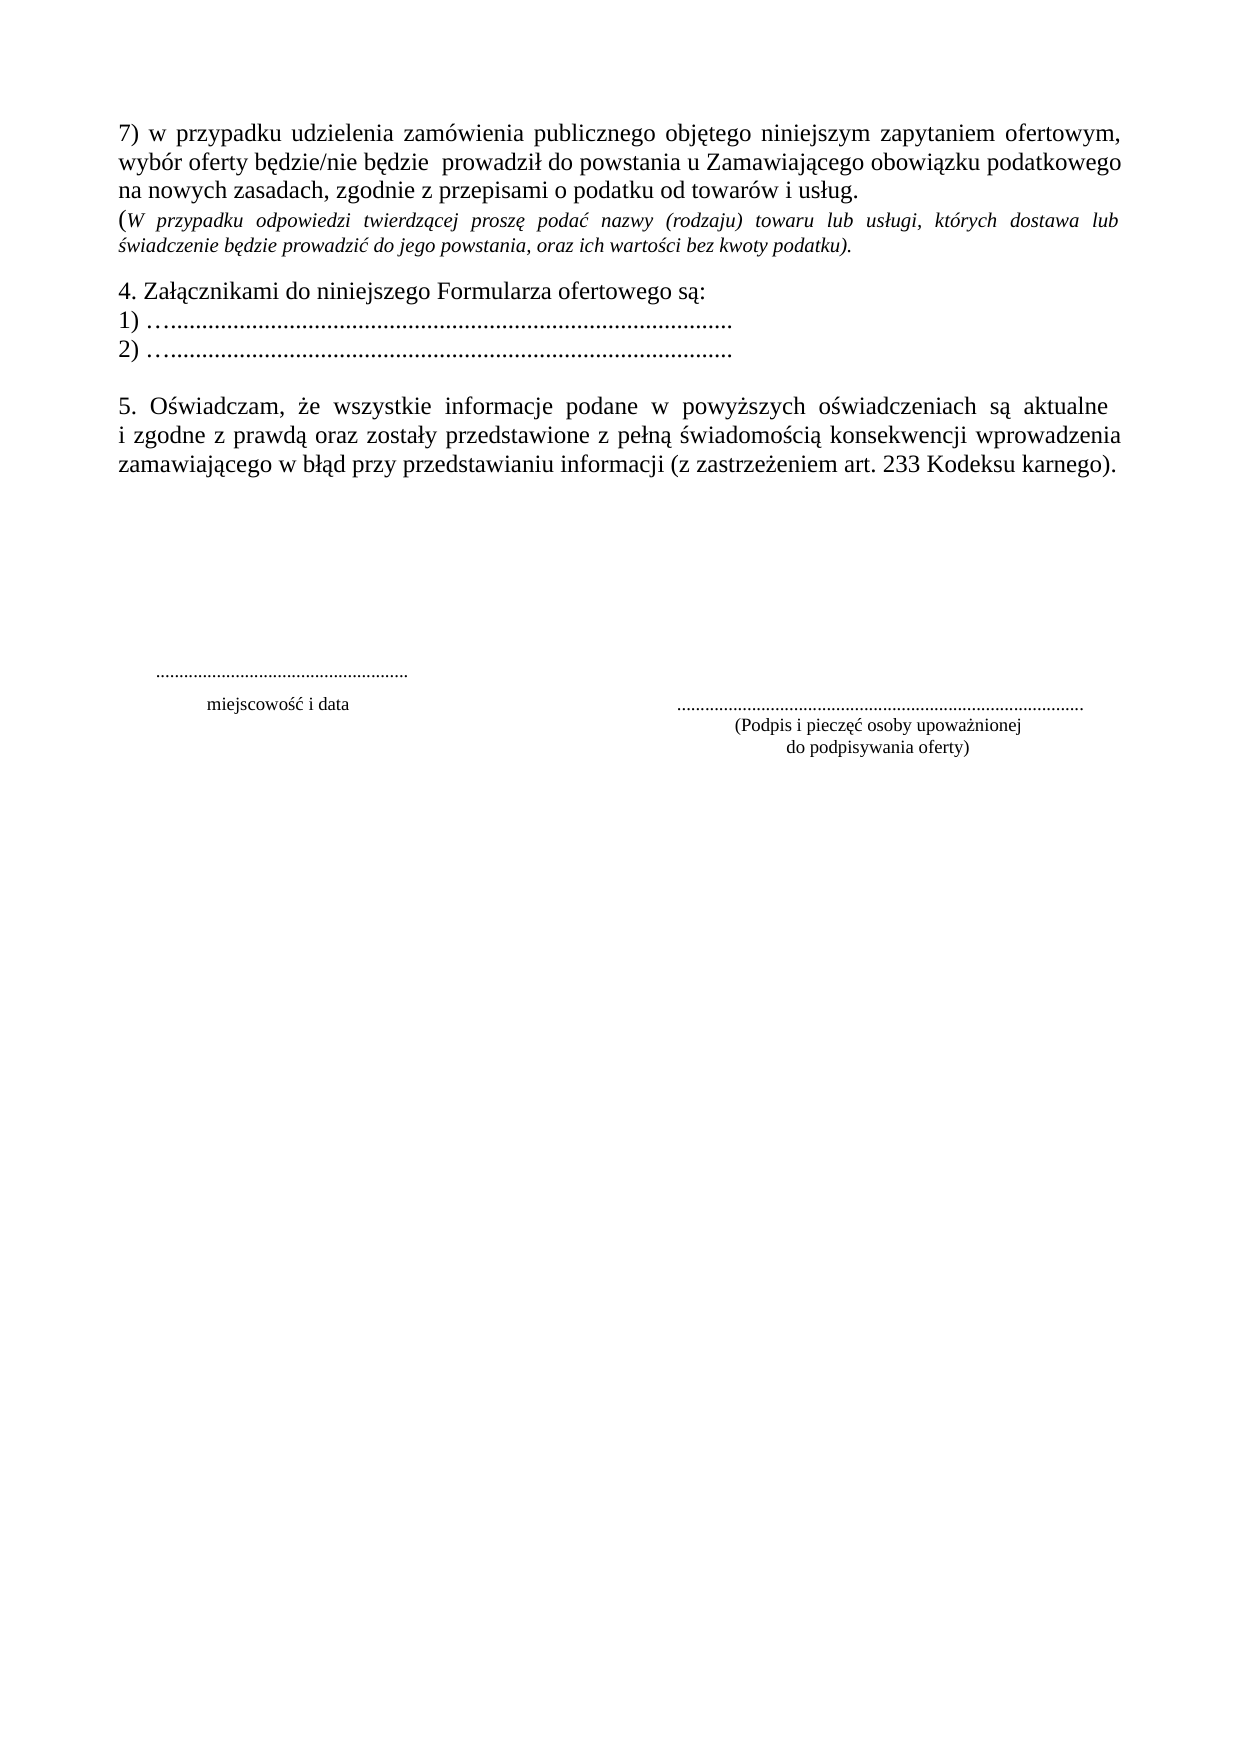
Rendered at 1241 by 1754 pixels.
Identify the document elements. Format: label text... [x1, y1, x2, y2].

text (Podpis i pieczęć osoby upoważnionej do podpisywania oferty) [634, 714, 1122, 757]
text ...................................................... [156, 660, 1122, 682]
text 5. Oświadczam, że wszystkie informacje podane w powyższych oświadczeniach są aktualne i zgodne z prawdą oraz zostały przedstawione z pełną świadomością konsekwencji wprowadzenia zamawiającego w błąd przy przedstawianiu informacji (z zastrzeżeniem art. 233 Kodeksu karnego). [118, 391, 1122, 478]
text 2) ….......................................................................................... [118, 334, 1122, 363]
text 4. Załącznikami do niniejszego Formularza ofertowego są: [118, 276, 1122, 305]
text 1) ….......................................................................................... [118, 305, 1122, 334]
text miejscowość i data ....................................................................................... [155, 692, 1122, 714]
text 7) w przypadku udzielenia zamówienia publicznego objętego niniejszym zapytaniem ofertowym, wybór oferty będzie/nie będzie prowadził do powstania u Zamawiającego obowiązku podatkowego na nowych zasadach, zgodnie z przepisami o podatku od towarów i usług. [118, 118, 1122, 204]
text (W przypadku odpowiedzi twierdzącej proszę podać nazwy (rodzaju) towaru lub usługi, których dostawa lub świadczenie będzie prowadzić do jego powstania, oraz ich wartości bez kwoty podatku). [118, 204, 1122, 257]
